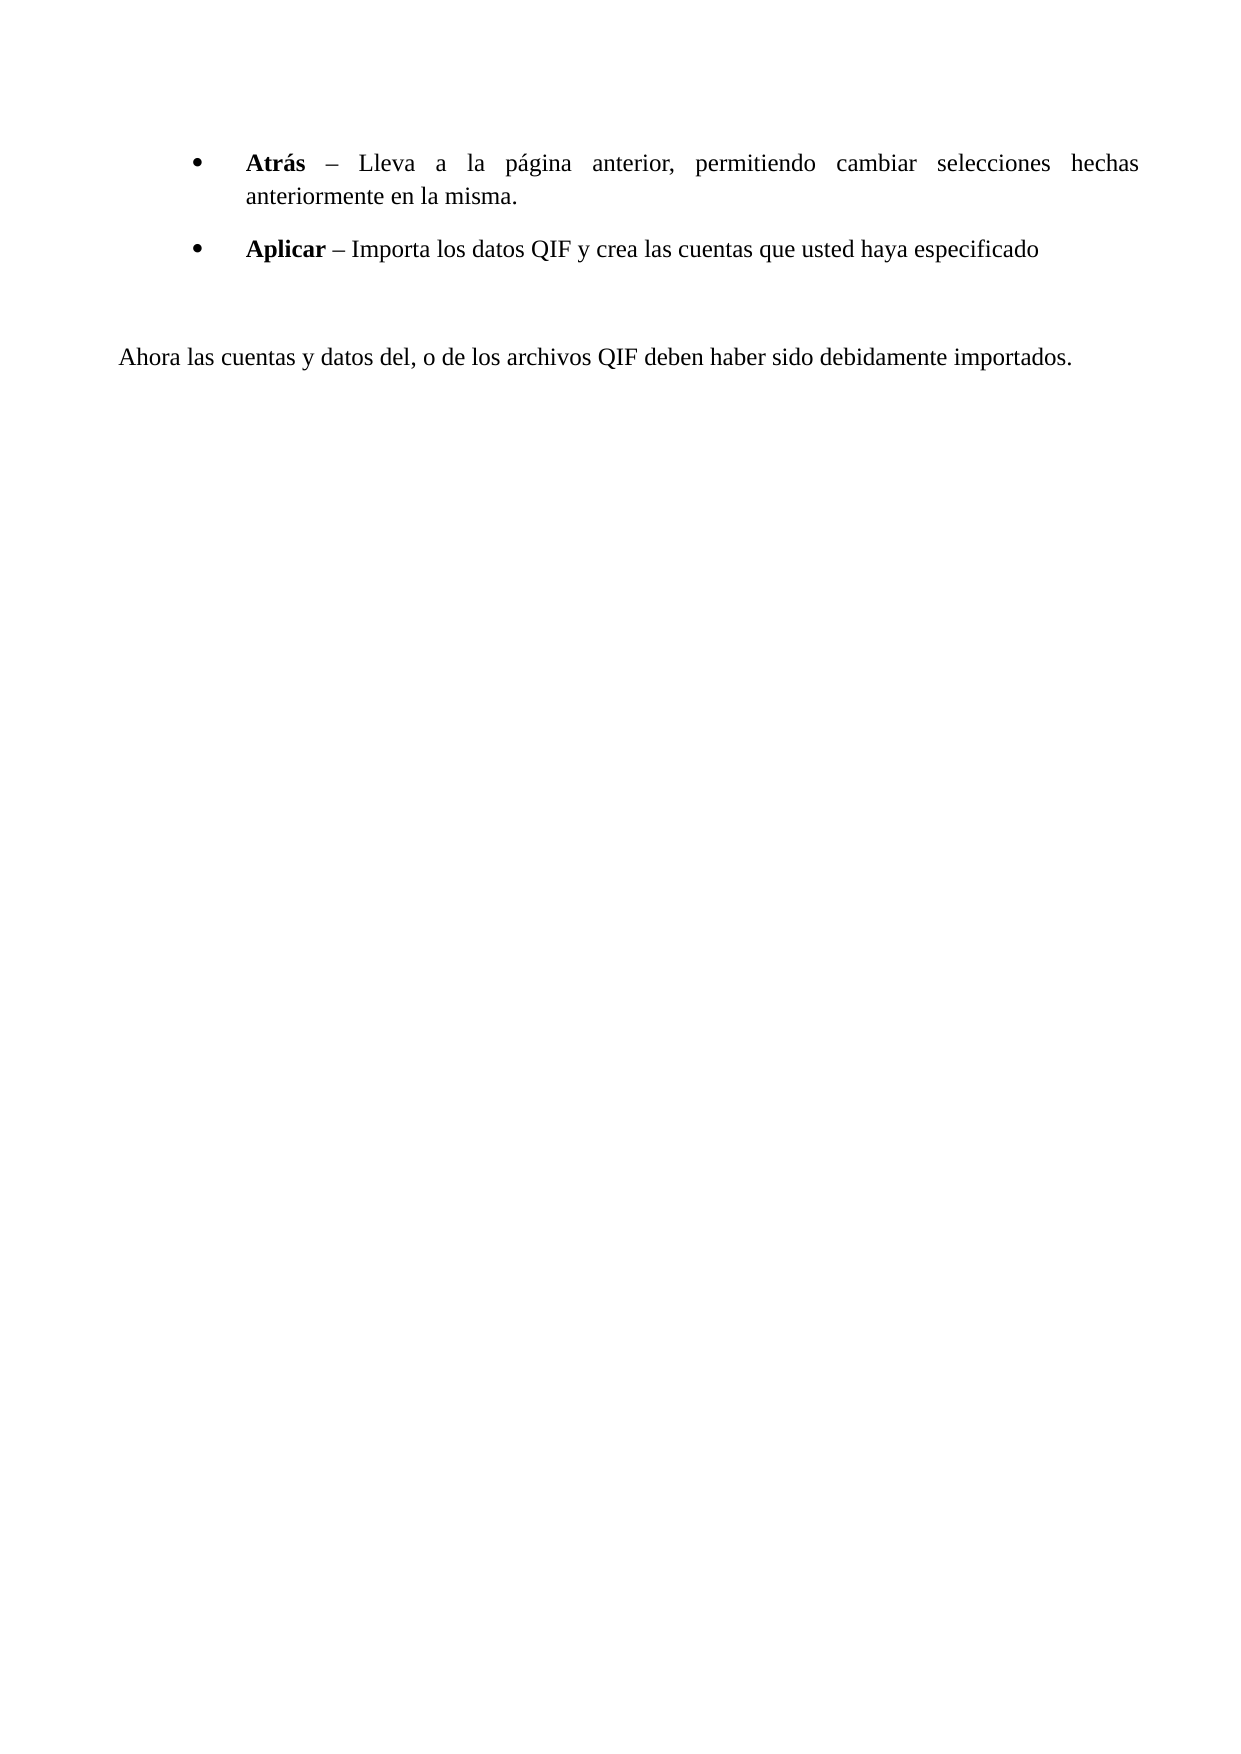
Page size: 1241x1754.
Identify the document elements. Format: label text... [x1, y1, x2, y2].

list Aplicar – Importa los datos QIF y crea las cuentas que usted haya especificado [193, 234, 1140, 263]
list Atrás – Lleva a la página anterior, permitiendo cambiar selecciones hechas anteriormente en la misma. [193, 148, 1140, 209]
text Ahora las cuentas y datos del, o de los archivos QIF deben haber sido debidamente importados. [118, 342, 1140, 371]
